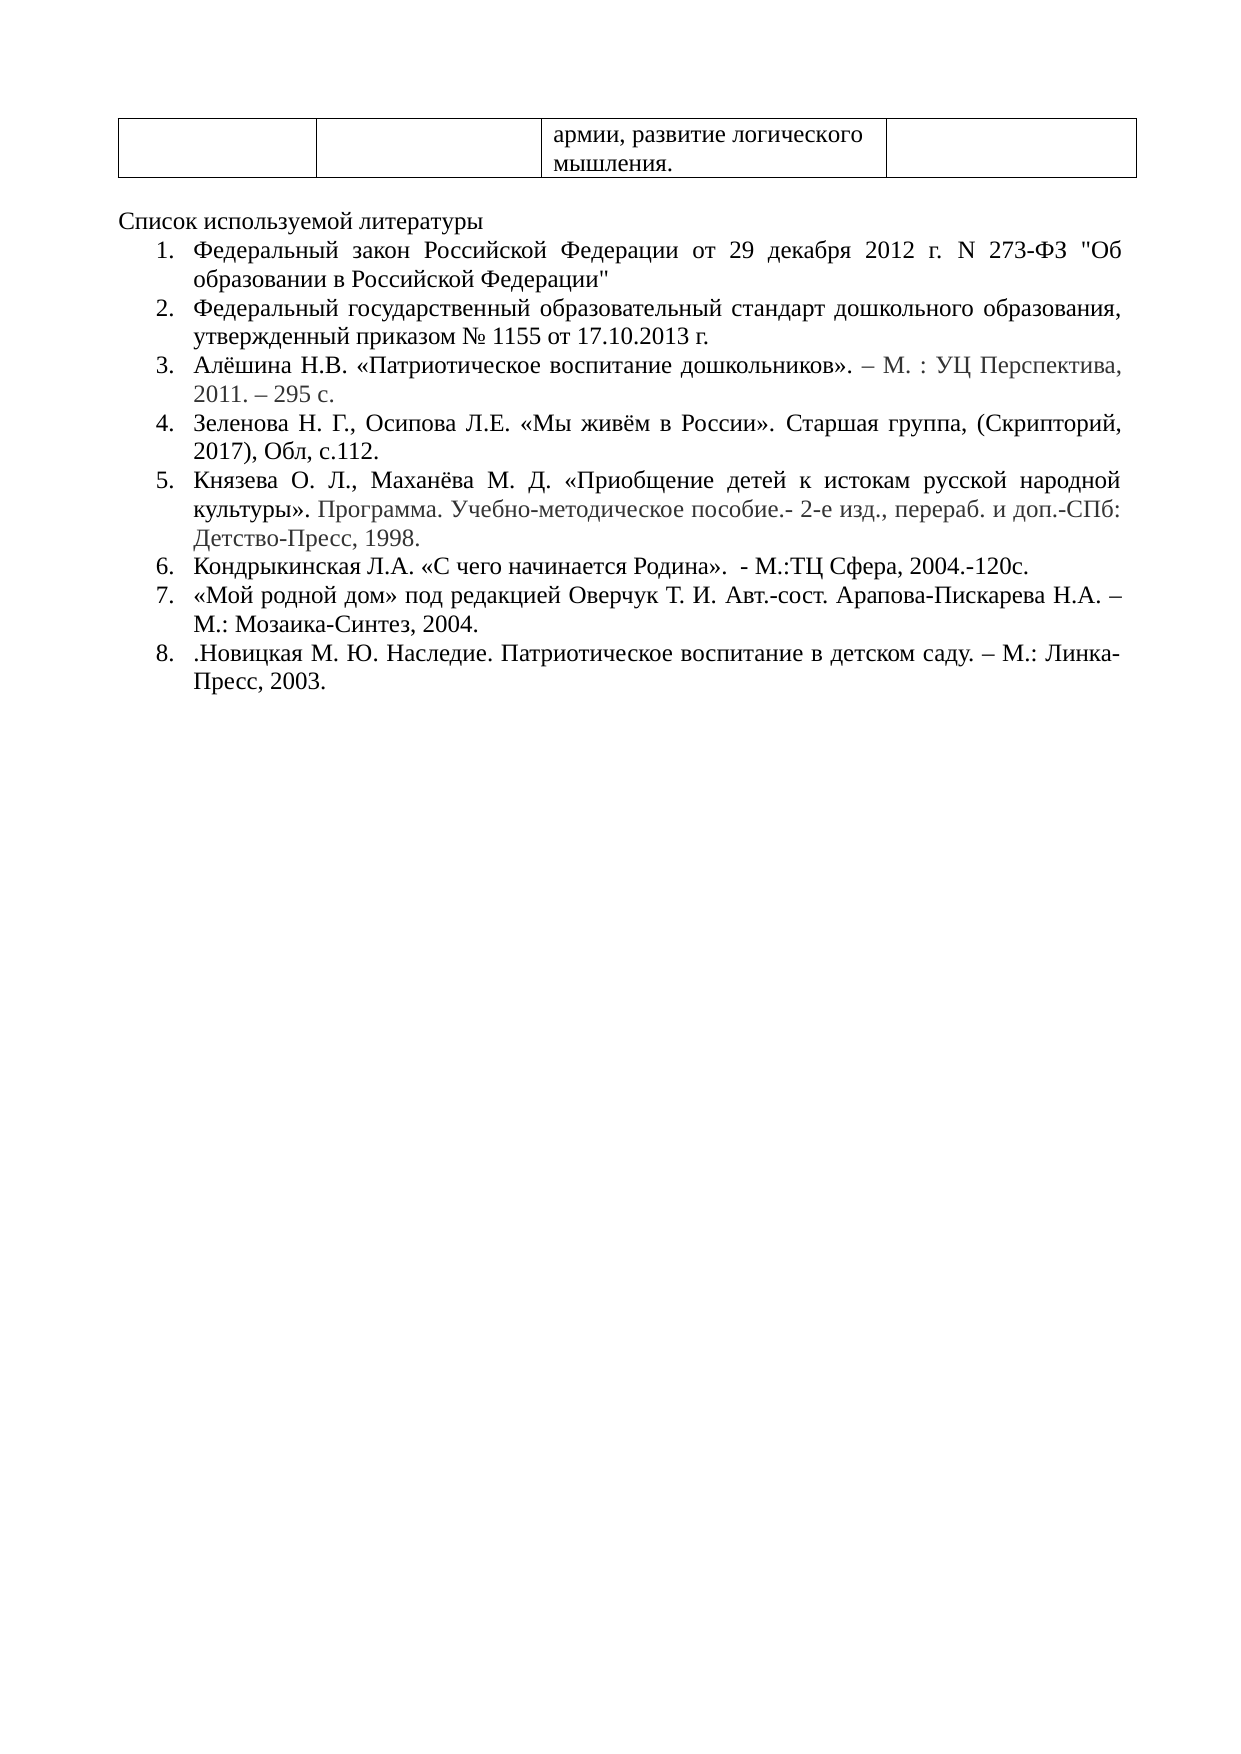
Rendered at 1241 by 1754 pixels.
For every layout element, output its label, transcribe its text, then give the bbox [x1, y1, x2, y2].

table_cell [119, 119, 316, 177]
list Алёшина Н.В. «Патриотическое воспитание дошкольников». – М. : УЦ Перспектива, 2011. – 295 с. [156, 350, 1122, 408]
list Федеральный закон Российской Федерации от 29 декабря 2012 г. N 273-ФЗ "Об образовании в Российской Федерации" [156, 235, 1122, 293]
list Кондрыкинская Л.А. «С чего начинается Родина». - М.:ТЦ Сфера, 2004.-120с. [156, 551, 1122, 580]
list .Новицкая М. Ю. Наследие. Патриотическое воспитание в детском саду. – М.: Линка-Пресс, 2003. [156, 638, 1122, 695]
table_cell [317, 119, 541, 177]
list «Мой родной дом» под редакцией Оверчук Т. И. Авт.-сост. Арапова-Пискарева Н.А. – М.: Мозаика-Синтез, 2004. [156, 580, 1122, 638]
table_cell [887, 119, 1136, 177]
list Князева О. Л., Маханёва М. Д. «Приобщение детей к истокам русской народной культуры». Программа. Учебно-методическое пособие.- 2-е изд., перераб. и доп.-СПб: Детство-Пресс, 1998. [156, 465, 1122, 551]
list Федеральный государственный образовательный стандарт дошкольного образования, утвержденный приказом № 1155 от 17.10.2013 г. [156, 293, 1122, 350]
text Список используемой литературы [118, 206, 1122, 235]
list Зеленова Н. Г., Осипова Л.Е. «Мы живём в России». Старшая группа, (Скрипторий, 2017), Обл, c.112. [156, 408, 1122, 465]
table_cell армии, развитие логического мышления. [542, 119, 886, 177]
